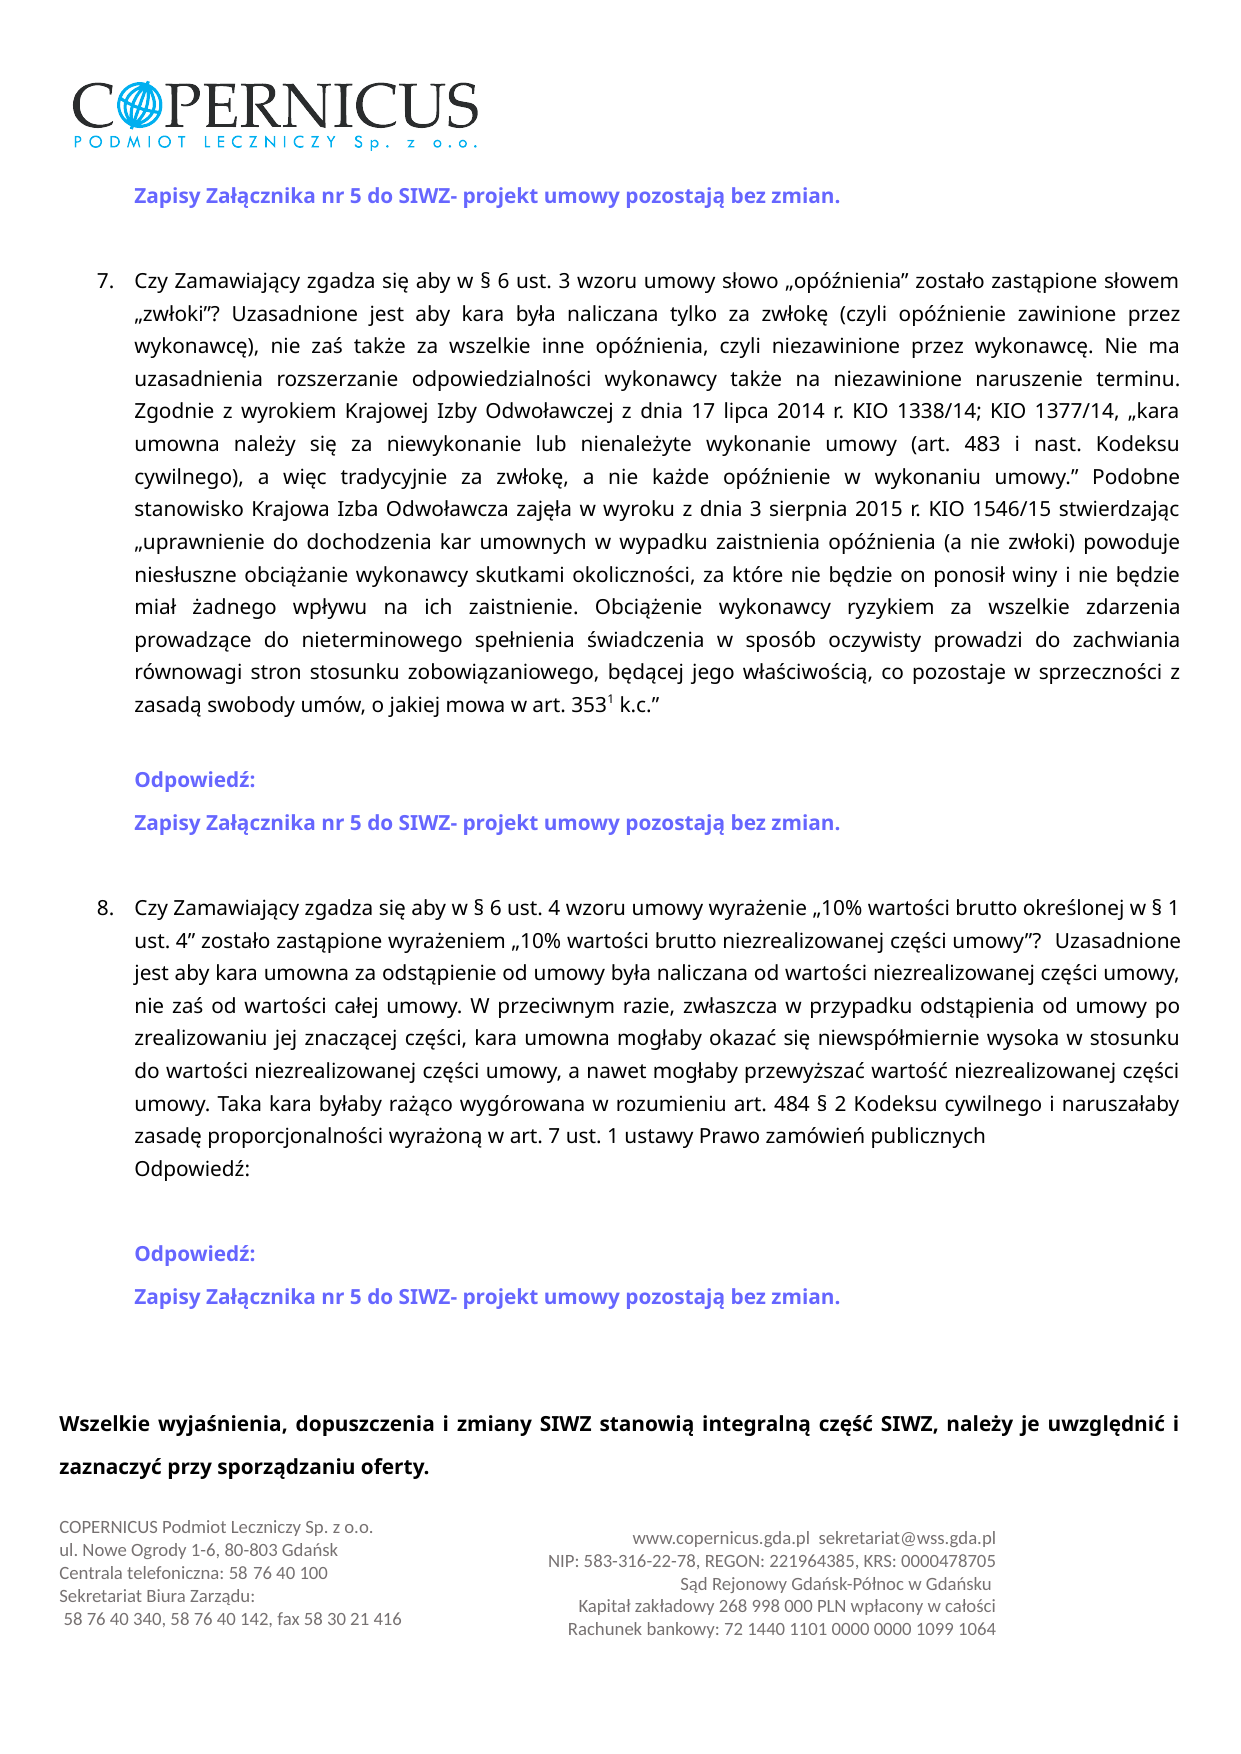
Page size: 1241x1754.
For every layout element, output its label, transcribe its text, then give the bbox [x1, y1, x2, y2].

list Zapisy Załącznika nr 5 do SIWZ- projekt umowy pozostają bez zmian. [97, 808, 1181, 836]
text Wszelkie wyjaśnienia, dopuszczenia i zmiany SIWZ stanowią integralną część SIWZ, należy je uwzględnić i zaznaczyć przy sporządzaniu oferty. [59, 1409, 1181, 1481]
list Odpowiedź: [97, 1239, 1181, 1268]
list Zapisy Załącznika nr 5 do SIWZ- projekt umowy pozostają bez zmian. [97, 1282, 1181, 1310]
list Czy Zamawiający zgadza się aby w § 6 ust. 4 wzoru umowy wyrażenie „10% wartości brutto określonej w § 1 ust. 4” zostało zastąpione wyrażeniem „10% wartości brutto niezrealizowanej części umowy”? Uzasadnione jest aby kara umowna za odstąpienie od umowy była naliczana od wartości niezrealizowanej części umowy, nie zaś od wartości całej umowy. W przeciwnym razie, zwłaszcza w przypadku odstąpienia od umowy po zrealizowaniu jej znaczącej części, kara umowna mogłaby okazać się niewspółmiernie wysoka w stosunku do wartości niezrealizowanej części umowy, a nawet mogłaby przewyższać wartość niezrealizowanej części umowy. Taka kara byłaby rażąco wygórowana w rozumieniu art. 484 § 2 Kodeksu cywilnego i naruszałaby zasadę proporcjonalności wyrażoną w art. 7 ust. 1 ustawy Prawo zamówień publicznych [97, 893, 1181, 1150]
picture [61, 76, 488, 154]
list Odpowiedź: [97, 1154, 1181, 1182]
list Zapisy Załącznika nr 5 do SIWZ- projekt umowy pozostają bez zmian. [97, 181, 1181, 209]
list Czy Zamawiający zgadza się aby w § 6 ust. 3 wzoru umowy słowo „opóźnienia” zostało zastąpione słowem „zwłoki”? Uzasadnione jest aby kara była naliczana tylko za zwłokę (czyli opóźnienie zawinione przez wykonawcę), nie zaś także za wszelkie inne opóźnienia, czyli niezawinione przez wykonawcę. Nie ma uzasadnienia rozszerzanie odpowiedzialności wykonawcy także na niezawinione naruszenie terminu. Zgodnie z wyrokiem Krajowej Izby Odwoławczej z dnia 17 lipca 2014 r. KIO 1338/14; KIO 1377/14, „kara umowna należy się za niewykonanie lub nienależyte wykonanie umowy (art. 483 i nast. Kodeksu cywilnego), a więc tradycyjnie za zwłokę, a nie każde opóźnienie w wykonaniu umowy.” Podobne stanowisko Krajowa Izba Odwoławcza zajęła w wyroku z dnia 3 sierpnia 2015 r. KIO 1546/15 stwierdzając „uprawnienie do dochodzenia kar umownych w wypadku zaistnienia opóźnienia (a nie zwłoki) powoduje niesłuszne obciążanie wykonawcy skutkami okoliczności, za które nie będzie on ponosił winy i nie będzie miał żadnego wpływu na ich zaistnienie. Obciążenie wykonawcy ryzykiem za wszelkie zdarzenia prowadzące do nieterminowego spełnienia świadczenia w sposób oczywisty prowadzi do zachwiania równowagi stron stosunku zobowiązaniowego, będącej jego właściwością, co pozostaje w sprzeczności z zasadą swobody umów, o jakiej mowa w art. 3531 k.c.” [97, 266, 1181, 718]
list Odpowiedź: [97, 765, 1181, 794]
